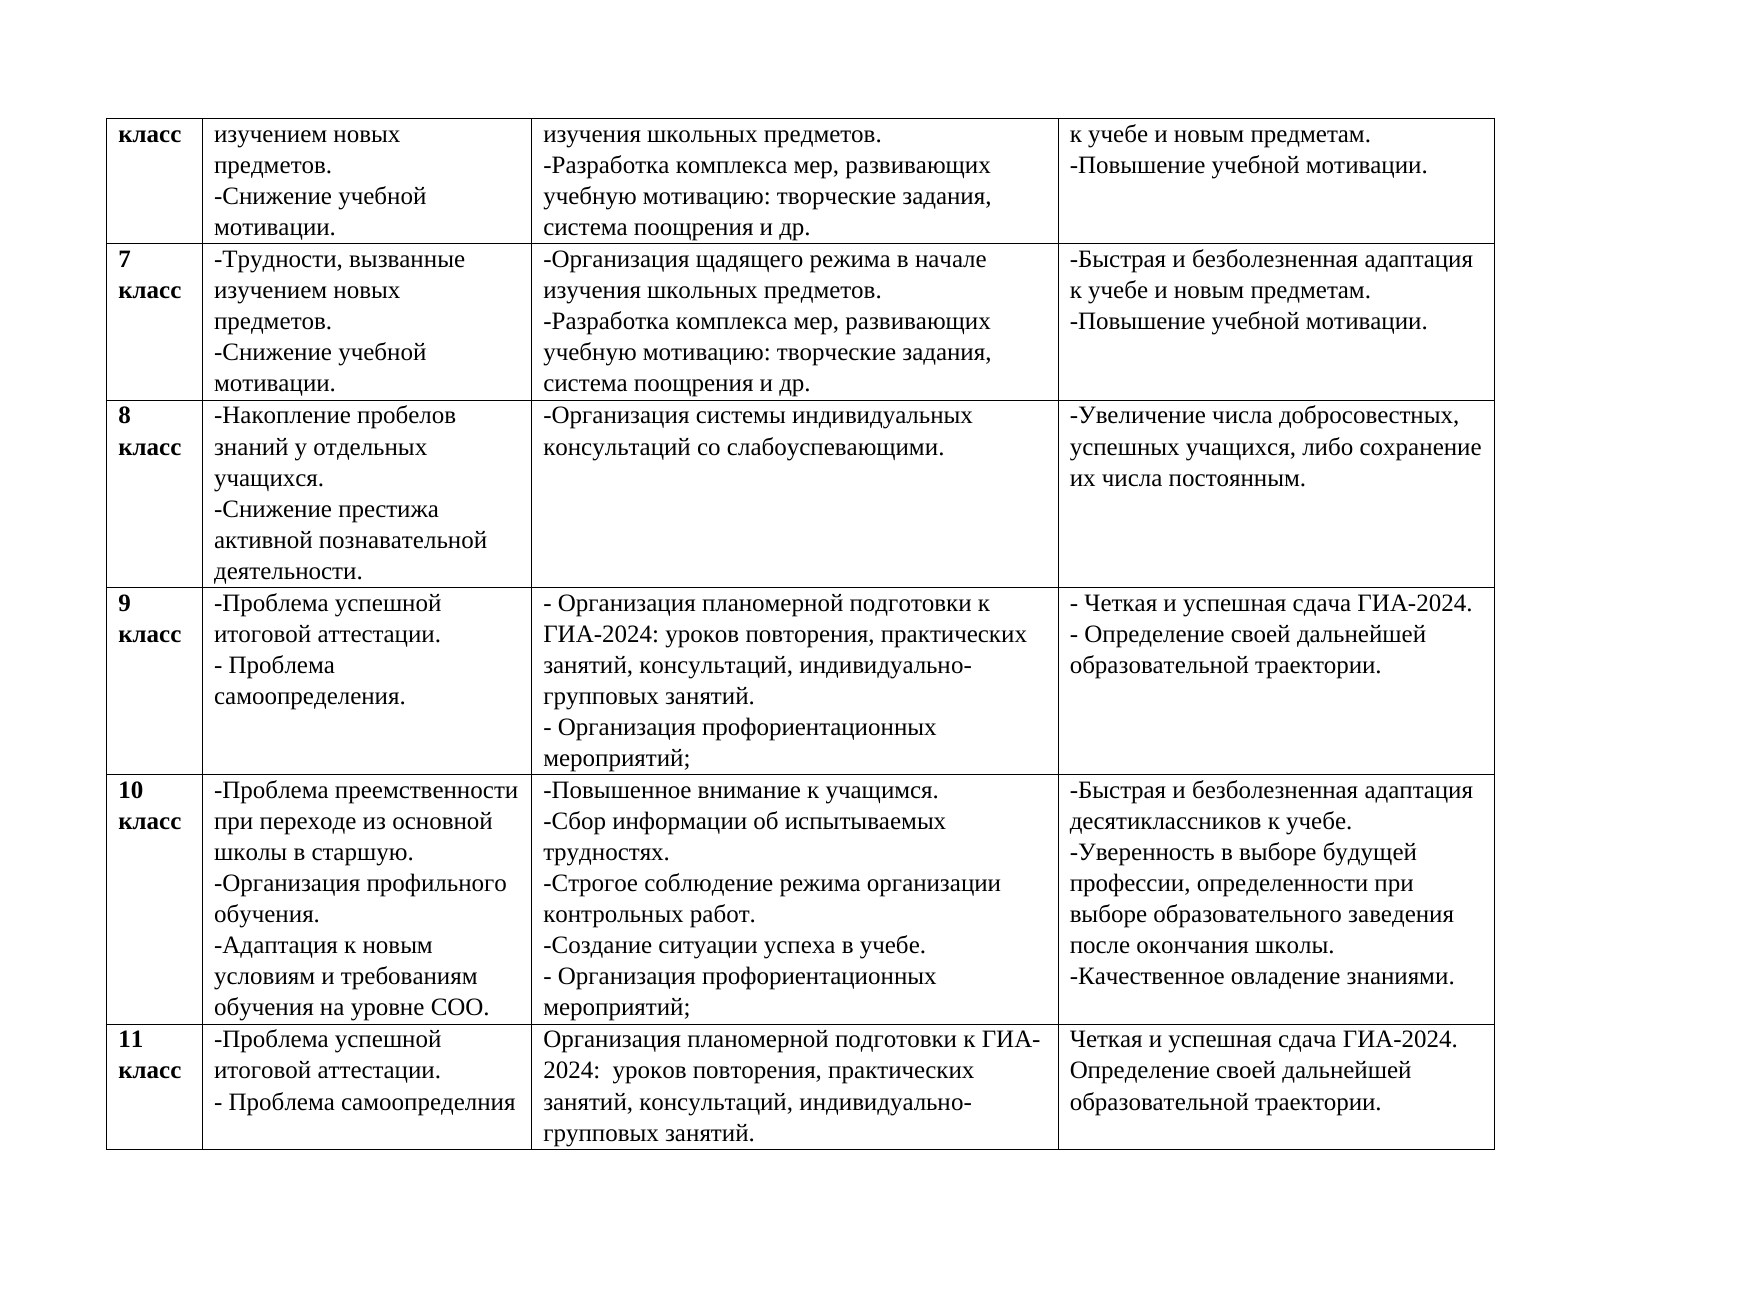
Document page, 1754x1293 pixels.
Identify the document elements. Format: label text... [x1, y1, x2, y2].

table_cell к учебе и новым предметам. -Повышение учебной мотивации. [1059, 119, 1494, 243]
table_cell -Накопление пробелов знаний у отдельных учащихся. -Снижение престижа активной познавательной деятельности. [203, 401, 531, 587]
table_cell - Организация планомерной подготовки к ГИА-2024: уроков повторения, практических занятий, консультаций, индивидуально-групповых занятий. - Организация профориентационных мероприятий; [532, 588, 1058, 774]
table_cell -Увеличение числа добросовестных, успешных учащихся, либо сохранение их числа постоянным. [1059, 401, 1494, 587]
table_cell 9 класс [107, 588, 202, 774]
table_cell Организация планомерной подготовки к ГИА-2024: уроков повторения, практических занятий, консультаций, индивидуально-групповых занятий. [532, 1025, 1058, 1149]
table_cell 7 класс [107, 244, 202, 399]
table_cell -Трудности, вызванные изучением новых предметов. -Снижение учебной мотивации. [203, 244, 531, 399]
table_cell 11 класс [107, 1025, 202, 1149]
table_cell - Четкая и успешная сдача ГИА-2024. - Определение своей дальнейшей образовательной траектории. [1059, 588, 1494, 774]
table_cell изучением новых предметов. -Снижение учебной мотивации. [203, 119, 531, 243]
table_cell -Проблема успешной итоговой аттестации. - Проблема самоопределения. [203, 588, 531, 774]
table_cell -Повышенное внимание к учащимся. -Сбор информации об испытываемых трудностях. -Строгое соблюдение режима организации контрольных работ. -Создание ситуации успеха в учебе. - Организация профориентационных мероприятий; [532, 775, 1058, 1023]
table_cell Четкая и успешная сдача ГИА-2024. Определение своей дальнейшей образовательной траектории. [1059, 1025, 1494, 1149]
table_cell 10 класс [107, 775, 202, 1023]
table_cell -Организация системы индивидуальных консультаций со слабоуспевающими. [532, 401, 1058, 587]
table_cell 8 класс [107, 401, 202, 587]
table_cell -Организация щадящего режима в начале изучения школьных предметов. -Разработка комплекса мер, развивающих учебную мотивацию: творческие задания, система поощрения и др. [532, 244, 1058, 399]
table_cell изучения школьных предметов. -Разработка комплекса мер, развивающих учебную мотивацию: творческие задания, система поощрения и др. [532, 119, 1058, 243]
table_cell -Быстрая и безболезненная адаптация к учебе и новым предметам. -Повышение учебной мотивации. [1059, 244, 1494, 399]
table_cell класс [107, 119, 202, 243]
table_cell -Проблема успешной итоговой аттестации. - Проблема самоопределния [203, 1025, 531, 1149]
table_cell -Проблема преемственности при переходе из основной школы в старшую. -Организация профильного обучения. -Адаптация к новым условиям и требованиям обучения на уровне СОО. [203, 775, 531, 1023]
table_cell -Быстрая и безболезненная адаптация десятиклассников к учебе. -Уверенность в выборе будущей профессии, определенности при выборе образовательного заведения после окончания школы. -Качественное овладение знаниями. [1059, 775, 1494, 1023]
